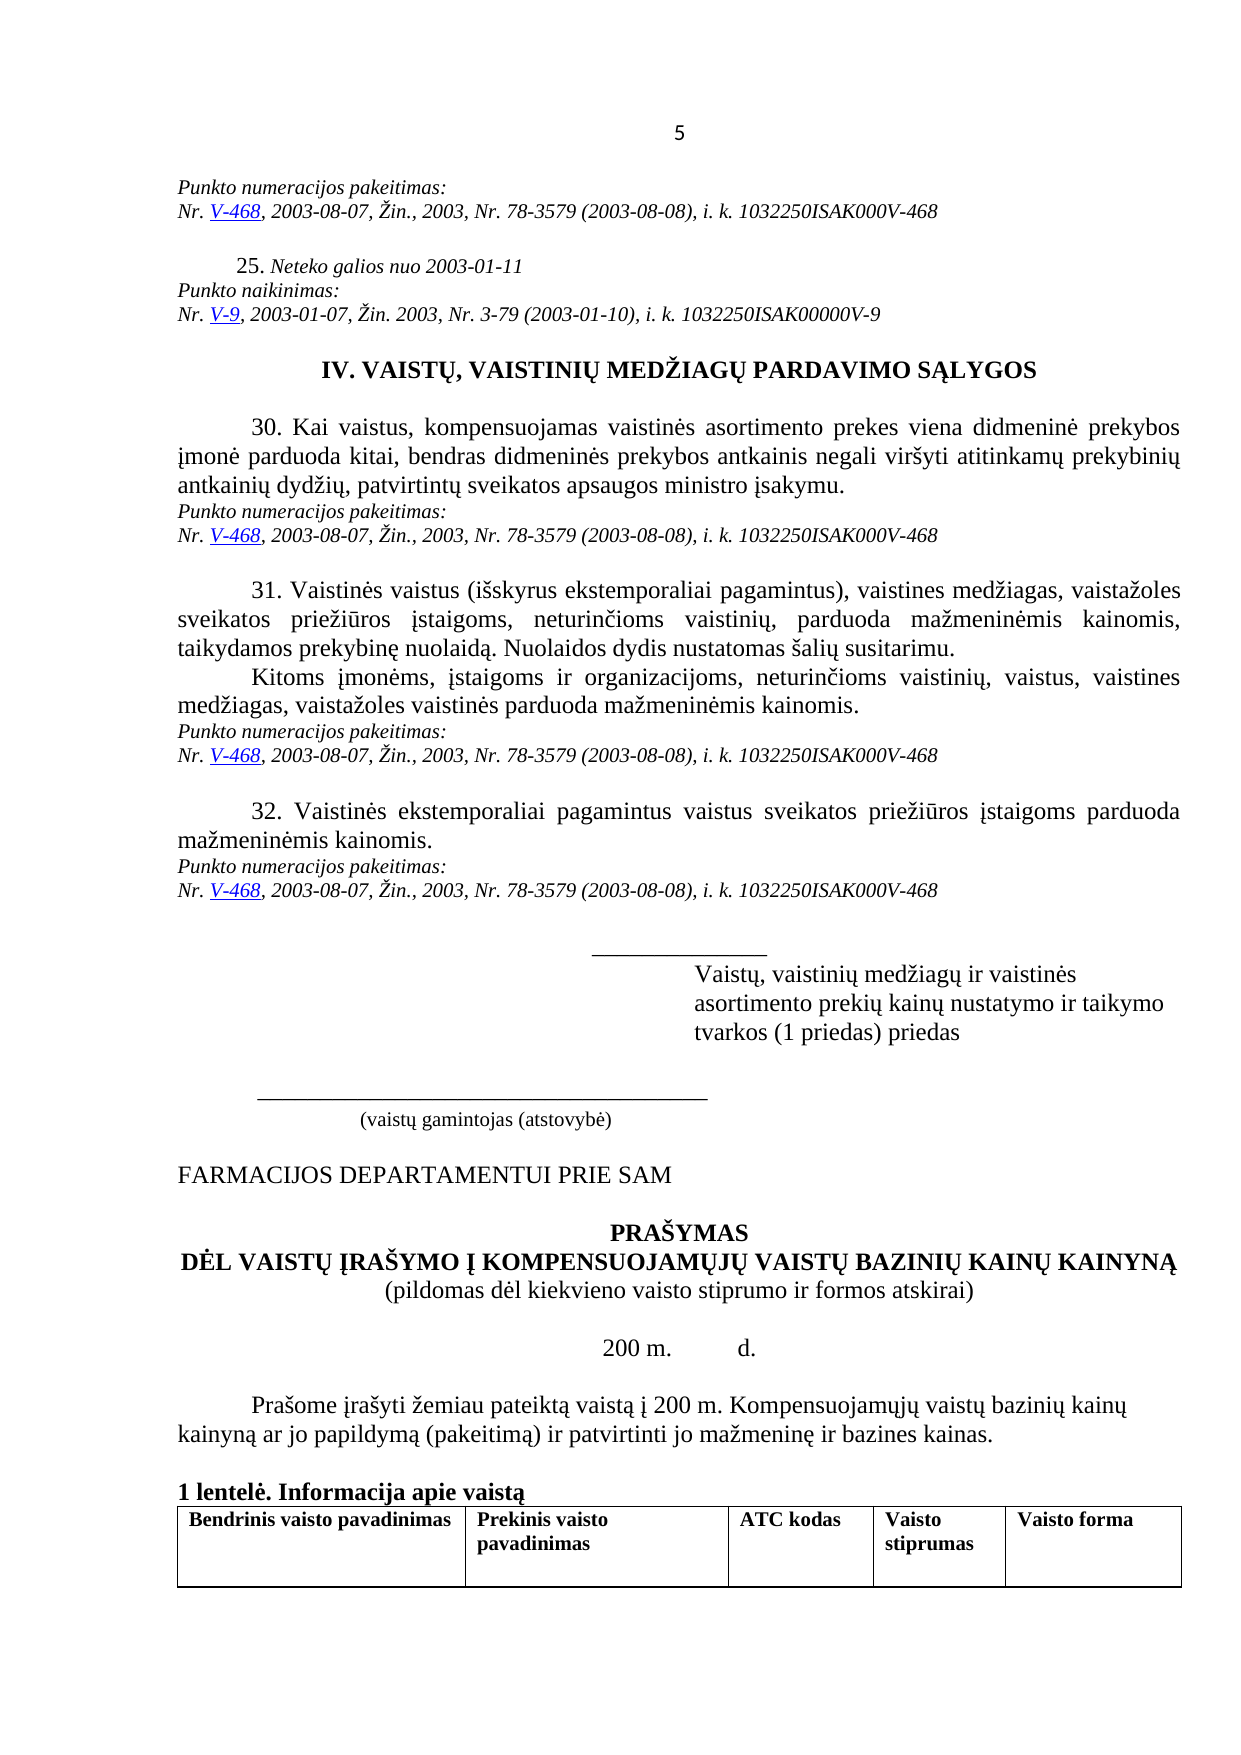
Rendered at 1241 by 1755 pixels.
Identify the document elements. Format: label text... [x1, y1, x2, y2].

text ____________________________________ [177, 1074, 1181, 1103]
text Nr. V-9, 2003-01-07, Žin. 2003, Nr. 3-79 (2003-01-10), i. k. 1032250ISAK00000V-9 [177, 302, 1181, 326]
text Punkto numeracijos pakeitimas: [177, 854, 1181, 878]
text Nr. V-468, 2003-08-07, Žin., 2003, Nr. 78-3579 (2003-08-08), i. k. 1032250ISAK000V-468 [177, 199, 1181, 223]
text asortimento prekių kainų nustatymo ir taikymo [177, 988, 1181, 1017]
text tvarkos (1 priedas) priedas [177, 1017, 1181, 1046]
table_header Vaisto stiprumas [874, 1507, 1005, 1586]
text Vaistų, vaistinių medžiagų ir vaistinės [177, 959, 1181, 988]
text Nr. V-468, 2003-08-07, Žin., 2003, Nr. 78-3579 (2003-08-08), i. k. 1032250ISAK000V-468 [177, 523, 1181, 547]
text ______________ [177, 931, 1181, 959]
text DĖL VAISTŲ ĮRAŠYMO Į KOMPENSUOJAMŲJŲ VAISTŲ BAZINIŲ KAINŲ KAINYNĄ [177, 1247, 1181, 1276]
text 1 lentelė. Informacija apie vaistą [177, 1477, 1181, 1506]
text 25. Neteko galios nuo 2003-01-11 [177, 252, 1181, 278]
text 200 m. d. [177, 1333, 1181, 1362]
text (vaistų gamintojas (atstovybė) [177, 1103, 1181, 1132]
table_header ATC kodas [729, 1507, 873, 1586]
text 32. Vaistinės ekstemporaliai pagamintus vaistus sveikatos priežiūros įstaigoms parduoda mažmeninėmis kainomis. [177, 796, 1181, 854]
text Prašome įrašyti žemiau pateiktą vaistą į 200 m. Kompensuojamųjų vaistų bazinių kainų kainyną ar jo papildymą (pakeitimą) ir patvirtinti jo mažmeninę ir bazines kainas. [177, 1391, 1193, 1448]
text IV. VAISTŲ, VAISTINIŲ MEDŽIAGŲ PARDAVIMO SĄLYGOS [177, 355, 1181, 384]
text Punkto naikinimas: [177, 278, 1181, 302]
text Punkto numeracijos pakeitimas: [177, 499, 1181, 523]
table_header Vaisto forma [1006, 1507, 1181, 1586]
text Punkto numeracijos pakeitimas: [177, 175, 1181, 199]
text Nr. V-468, 2003-08-07, Žin., 2003, Nr. 78-3579 (2003-08-08), i. k. 1032250ISAK000V-468 [177, 743, 1181, 767]
table_header Prekinis vaisto pavadinimas [466, 1507, 728, 1586]
text Punkto numeracijos pakeitimas: [177, 719, 1181, 743]
text 31. Vaistinės vaistus (išskyrus ekstemporaliai pagamintus), vaistines medžiagas, vaistažoles sveikatos priežiūros įstaigoms, neturinčioms vaistinių, parduoda mažmeninėmis kainomis, taikydamos prekybinę nuolaidą. Nuolaidos dydis nustatomas šalių susitarimu. [177, 576, 1181, 662]
table_header Bendrinis vaisto pavadinimas [178, 1507, 465, 1586]
text Kitoms įmonėms, įstaigoms ir organizacijoms, neturinčioms vaistinių, vaistus, vaistines medžiagas, vaistažoles vaistinės parduoda mažmeninėmis kainomis. [177, 662, 1181, 719]
text 30. Kai vaistus, kompensuojamas vaistinės asortimento prekes viena didmeninė prekybos įmonė parduoda kitai, bendras didmeninės prekybos antkainis negali viršyti atitinkamų prekybinių antkainių dydžių, patvirtintų sveikatos apsaugos ministro įsakymu. [177, 412, 1181, 499]
text PRAŠYMAS [177, 1218, 1181, 1247]
text Nr. V-468, 2003-08-07, Žin., 2003, Nr. 78-3579 (2003-08-08), i. k. 1032250ISAK000V-468 [177, 878, 1181, 902]
text FARMACIJOS DEPARTAMENTUI PRIE SAM [177, 1161, 1181, 1189]
text (pildomas dėl kiekvieno vaisto stiprumo ir formos atskirai) [177, 1276, 1181, 1304]
